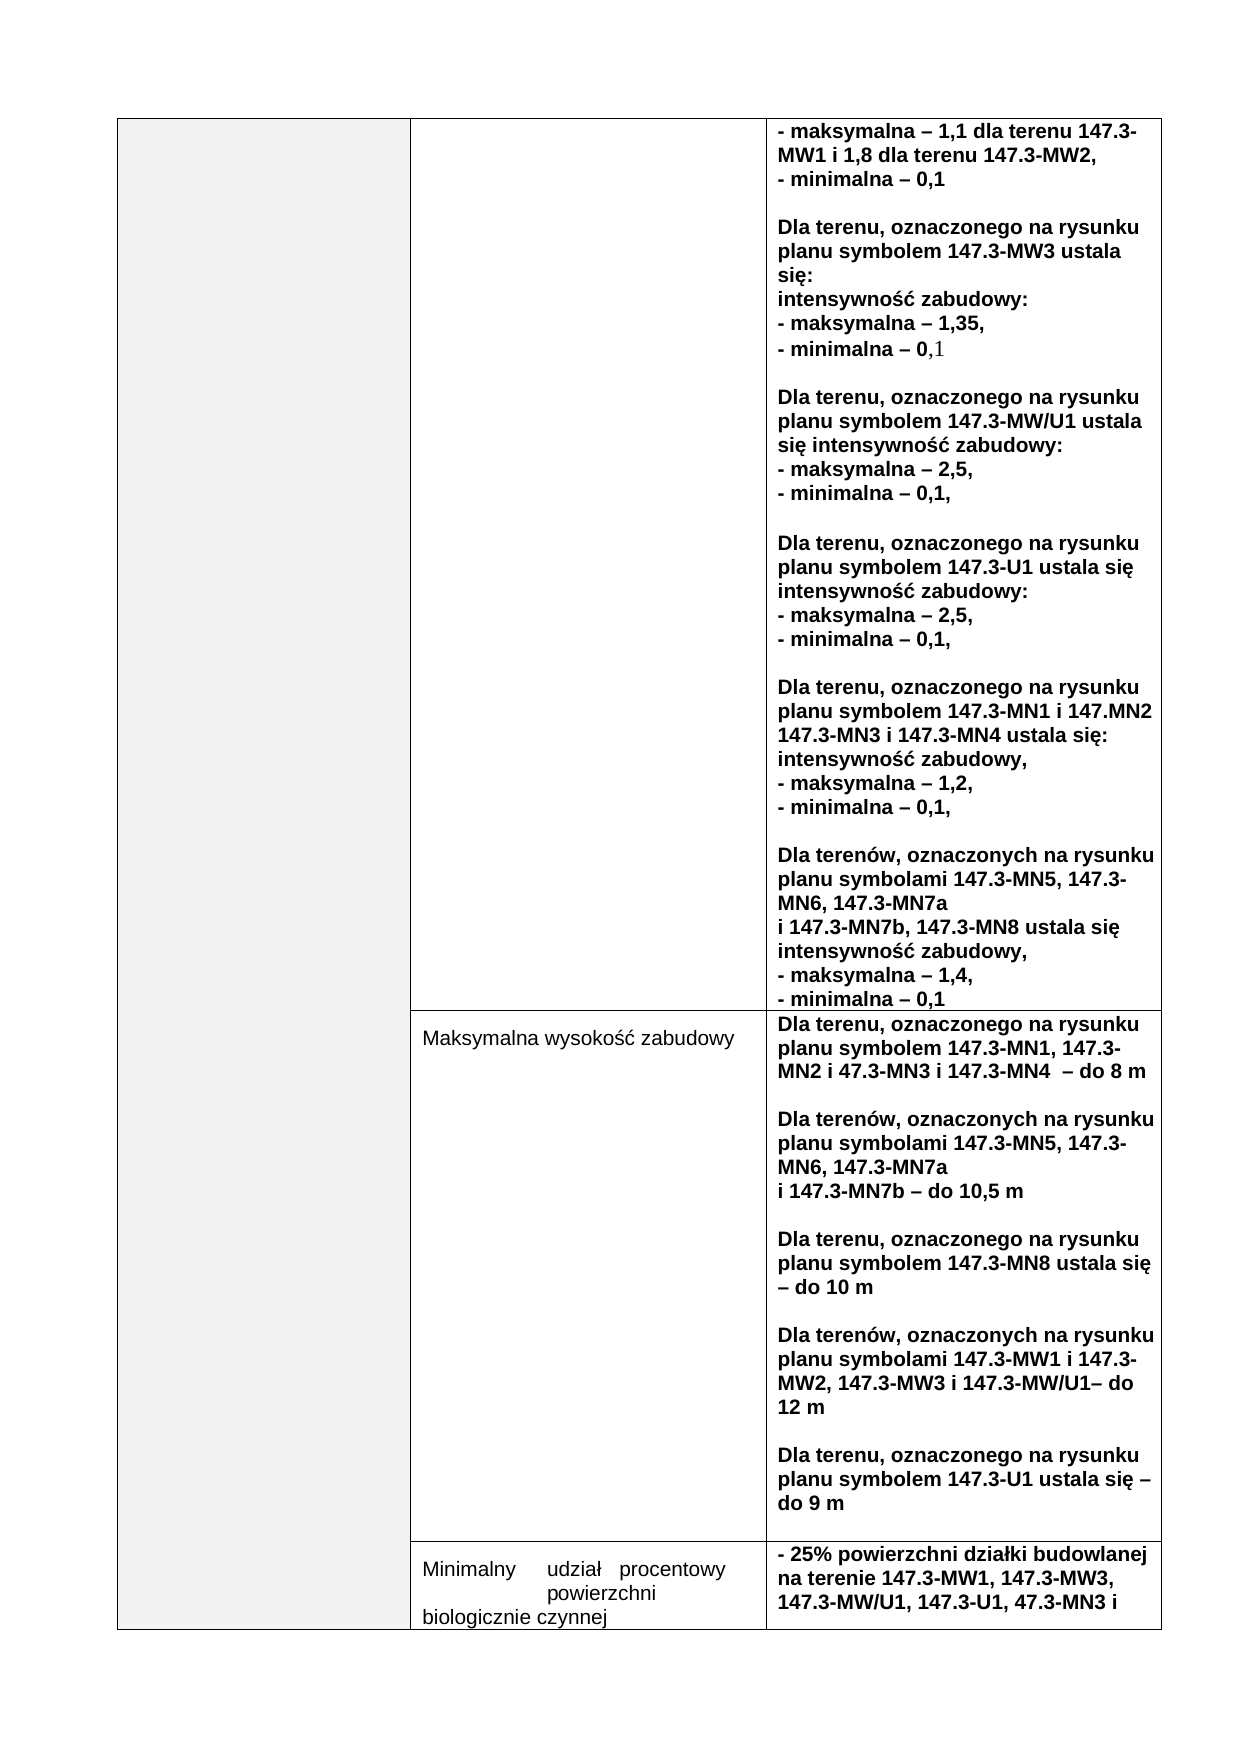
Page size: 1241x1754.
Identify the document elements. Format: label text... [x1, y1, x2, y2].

table_cell - 25% powierzchni działki budowlanej na terenie 147.3-MW1, 147.3-MW3, 147.3-MW/U1, 147.3-U1, 47.3-MN3 i [767, 1542, 1161, 1629]
table_cell [411, 119, 766, 1010]
table_cell Minimalny udział procentowy powierzchni biologicznie czynnej [411, 1542, 766, 1629]
table_cell Dla terenu, oznaczonego na rysunku planu symbolem 147.3-MN1, 147.3-MN2 i 47.3-MN3 i 147.3-MN4 – do 8 m Dla terenów, oznaczonych na rysunku planu symbolami 147.3-MN5, 147.3-MN6, 147.3-MN7a i 147.3-MN7b – do 10,5 m Dla terenu, oznaczonego na rysunku planu symbolem 147.3-MN8 ustala się – do 10 m Dla terenów, oznaczonych na rysunku planu symbolami 147.3-MW1 i 147.3-MW2, 147.3-MW3 i 147.3-MW/U1– do 12 m Dla terenu, oznaczonego na rysunku planu symbolem 147.3-U1 ustala się – do 9 m [767, 1011, 1161, 1541]
table_cell - maksymalna – 1,1 dla terenu 147.3-MW1 i 1,8 dla terenu 147.3-MW2, - minimalna – 0,1 Dla terenu, oznaczonego na rysunku planu symbolem 147.3-MW3 ustala się: intensywność zabudowy: - maksymalna – 1,35, - minimalna – 0,1 Dla terenu, oznaczonego na rysunku planu symbolem 147.3-MW/U1 ustala się intensywność zabudowy: - maksymalna – 2,5, - minimalna – 0,1, Dla terenu, oznaczonego na rysunku planu symbolem 147.3-U1 ustala się intensywność zabudowy: - maksymalna – 2,5, - minimalna – 0,1, Dla terenu, oznaczonego na rysunku planu symbolem 147.3-MN1 i 147.MN2 147.3-MN3 i 147.3-MN4 ustala się: intensywność zabudowy, - maksymalna – 1,2, - minimalna – 0,1, Dla terenów, oznaczonych na rysunku planu symbolami 147.3-MN5, 147.3-MN6, 147.3-MN7a i 147.3-MN7b, 147.3-MN8 ustala się intensywność zabudowy, - maksymalna – 1,4, - minimalna – 0,1 [767, 119, 1161, 1010]
table_cell Maksymalna wysokość zabudowy [411, 1011, 766, 1541]
table_cell [118, 119, 410, 1629]
